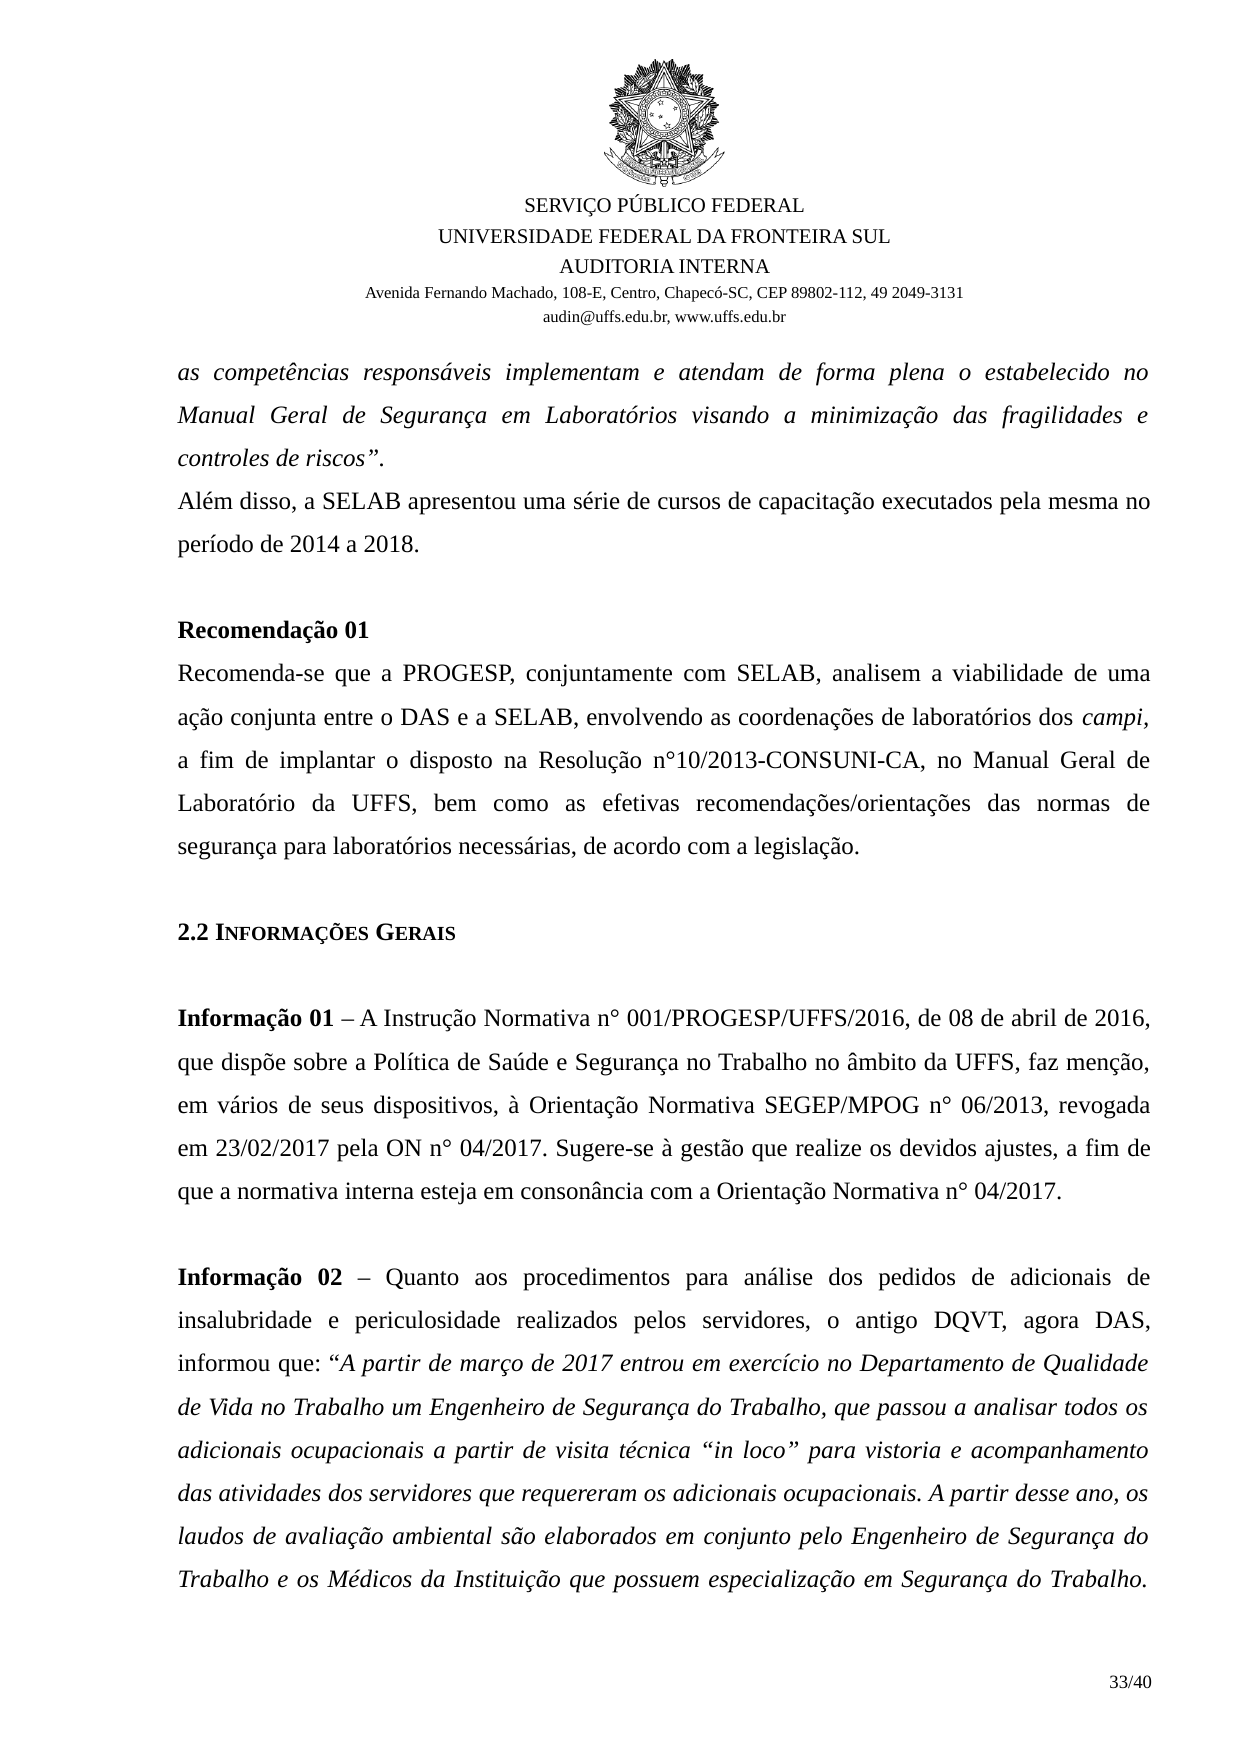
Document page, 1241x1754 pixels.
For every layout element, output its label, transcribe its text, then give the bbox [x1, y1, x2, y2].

text as competências responsáveis implementam e atendam de forma plena o estabelecido no Manual Geral de Segurança em Laboratórios visando a minimização das fragilidades e controles de riscos”. [177, 357, 1152, 472]
text Recomendação 01 [177, 615, 1152, 644]
text Recomenda-se que a PROGESP, conjuntamente com SELAB, analisem a viabilidade de uma ação conjunta entre o DAS e a SELAB, envolvendo as coordenações de laboratórios dos campi, a fim de implantar o disposto na Resolução n°10/2013-CONSUNI-CA, no Manual Geral de Laboratório da UFFS, bem como as efetivas recomendações/orientações das normas de segurança para laboratórios necessárias, de acordo com a legislação. [177, 658, 1152, 860]
text Informação 02 – Quanto aos procedimentos para análise dos pedidos de adicionais de insalubridade e periculosidade realizados pelos servidores, o antigo DQVT, agora DAS, informou que: “A partir de março de 2017 entrou em exercício no Departamento de Qualidade de Vida no Trabalho um Engenheiro de Segurança do Trabalho, que passou a analisar todos os adicionais ocupacionais a partir de visita técnica “in loco” para vistoria e acompanhamento das atividades dos servidores que requereram os adicionais ocupacionais. A partir desse ano, os laudos de avaliação ambiental são elaborados em conjunto pelo Engenheiro de Segurança do Trabalho e os Médicos da Instituição que possuem especialização em Segurança do Trabalho. [177, 1262, 1152, 1593]
text Além disso, a SELAB apresentou uma série de cursos de capacitação executados pela mesma no período de 2014 a 2018. [177, 486, 1152, 558]
list 2.2 Informações Gerais [177, 917, 1152, 946]
text Informação 01 – A Instrução Normativa n° 001/PROGESP/UFFS/2016, de 08 de abril de 2016, que dispõe sobre a Política de Saúde e Segurança no Trabalho no âmbito da UFFS, faz menção, em vários de seus dispositivos, à Orientação Normativa SEGEP/MPOG n° 06/2013, revogada em 23/02/2017 pela ON n° 04/2017. Sugere-se à gestão que realize os devidos ajustes, a fim de que a normativa interna esteja em consonância com a Orientação Normativa n° 04/2017. [177, 1003, 1152, 1205]
